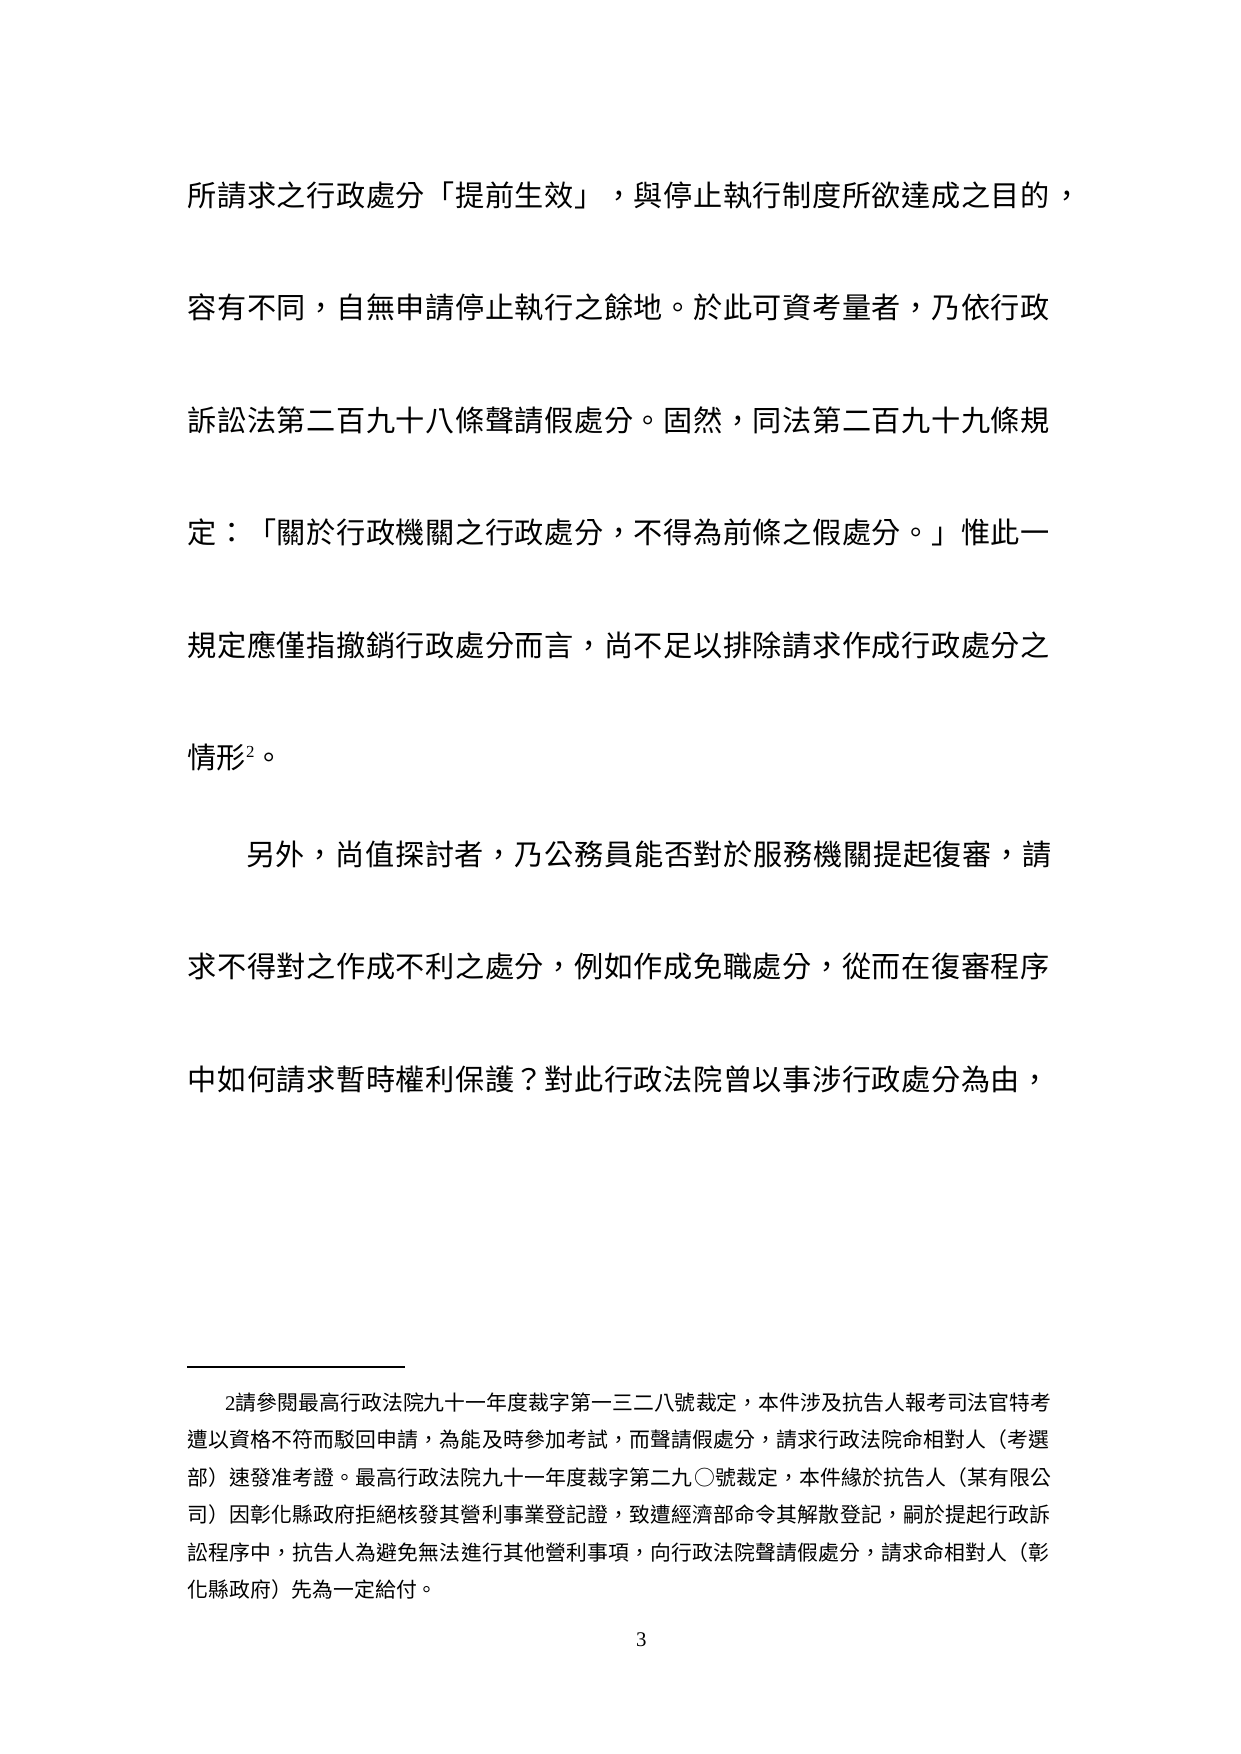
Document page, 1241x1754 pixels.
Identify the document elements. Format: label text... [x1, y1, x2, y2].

text 另外，尚值探討者，乃公務員能否對於服務機關提起復審，請求不得對之作成不利之處分，例如作成免職處分，從而在復審程序中如何請求暫時權利保護？對此行政法院曾以事涉行政處分為由，認為不得聲請假處分。實則，於此涉及「預防性之不作為訴訟」，姑不論當事人有無請求不為特定行政處分之實體權利，就訴訟管道而言，其非屬「課予義務訴訟」之範疇，應依一般給付訴訟程序解決，從而亦無提起復審之可能。苟若如此，本法及行政訴訟法有關「停止執行」之規定，自無適用之餘地。於此情形下，唯行政訴訟法第二百九十八條規定之假處分制度，足堪擔負暫時權利保護之功能。 [187, 809, 1053, 1109]
text 其次，公務人員若因原處分機關對其依法申請之案件，於法定期間內應作為而不作為，認為損害其權利或利益，而依本法第二十六條提起復審者，能否依本法第八十九條申請停止執行？按本法第八十九條所定停止執行之機制，以行政處分存在為前提，且以使該處分之「效力」暫停發生為目的。反觀於課予義務復審之情形，復審人所請求之處分尚未存在，且復審人所欲獲暫時保護者，乃使其所請求之行政處分「提前生效」，與停止執行制度所欲達成之目的，容有不同，自無申請停止執行之餘地。於此可資考量者，乃依行政訴訟法第二百九十八條聲請假處分。固然，同法第二百九十九條規定：「關於行政機關之行政處分，不得為前條之假處分。」惟此一規定應僅指撤銷行政處分而言，尚不足以排除請求作成行政處分之情形。 [187, 150, 1053, 787]
text 請參閱最高行政法院九十一年度裁字第一三二八號裁定，本件涉及抗告人報考司法官特考遭以資格不符而駁回申請，為能及時參加考試，而聲請假處分，請求行政法院命相對人（考選部）速發准考證。最高行政法院九十一年度裁字第二九○號裁定，本件緣於抗告人（某有限公司）因彰化縣政府拒絕核發其營利事業登記證，致遭經濟部命令其解散登記，嗣於提起行政訴訟程序中，抗告人為避免無法進行其他營利事項，向行政法院聲請假處分，請求命相對人（彰化縣政府）先為一定給付。 [187, 1379, 1053, 1604]
